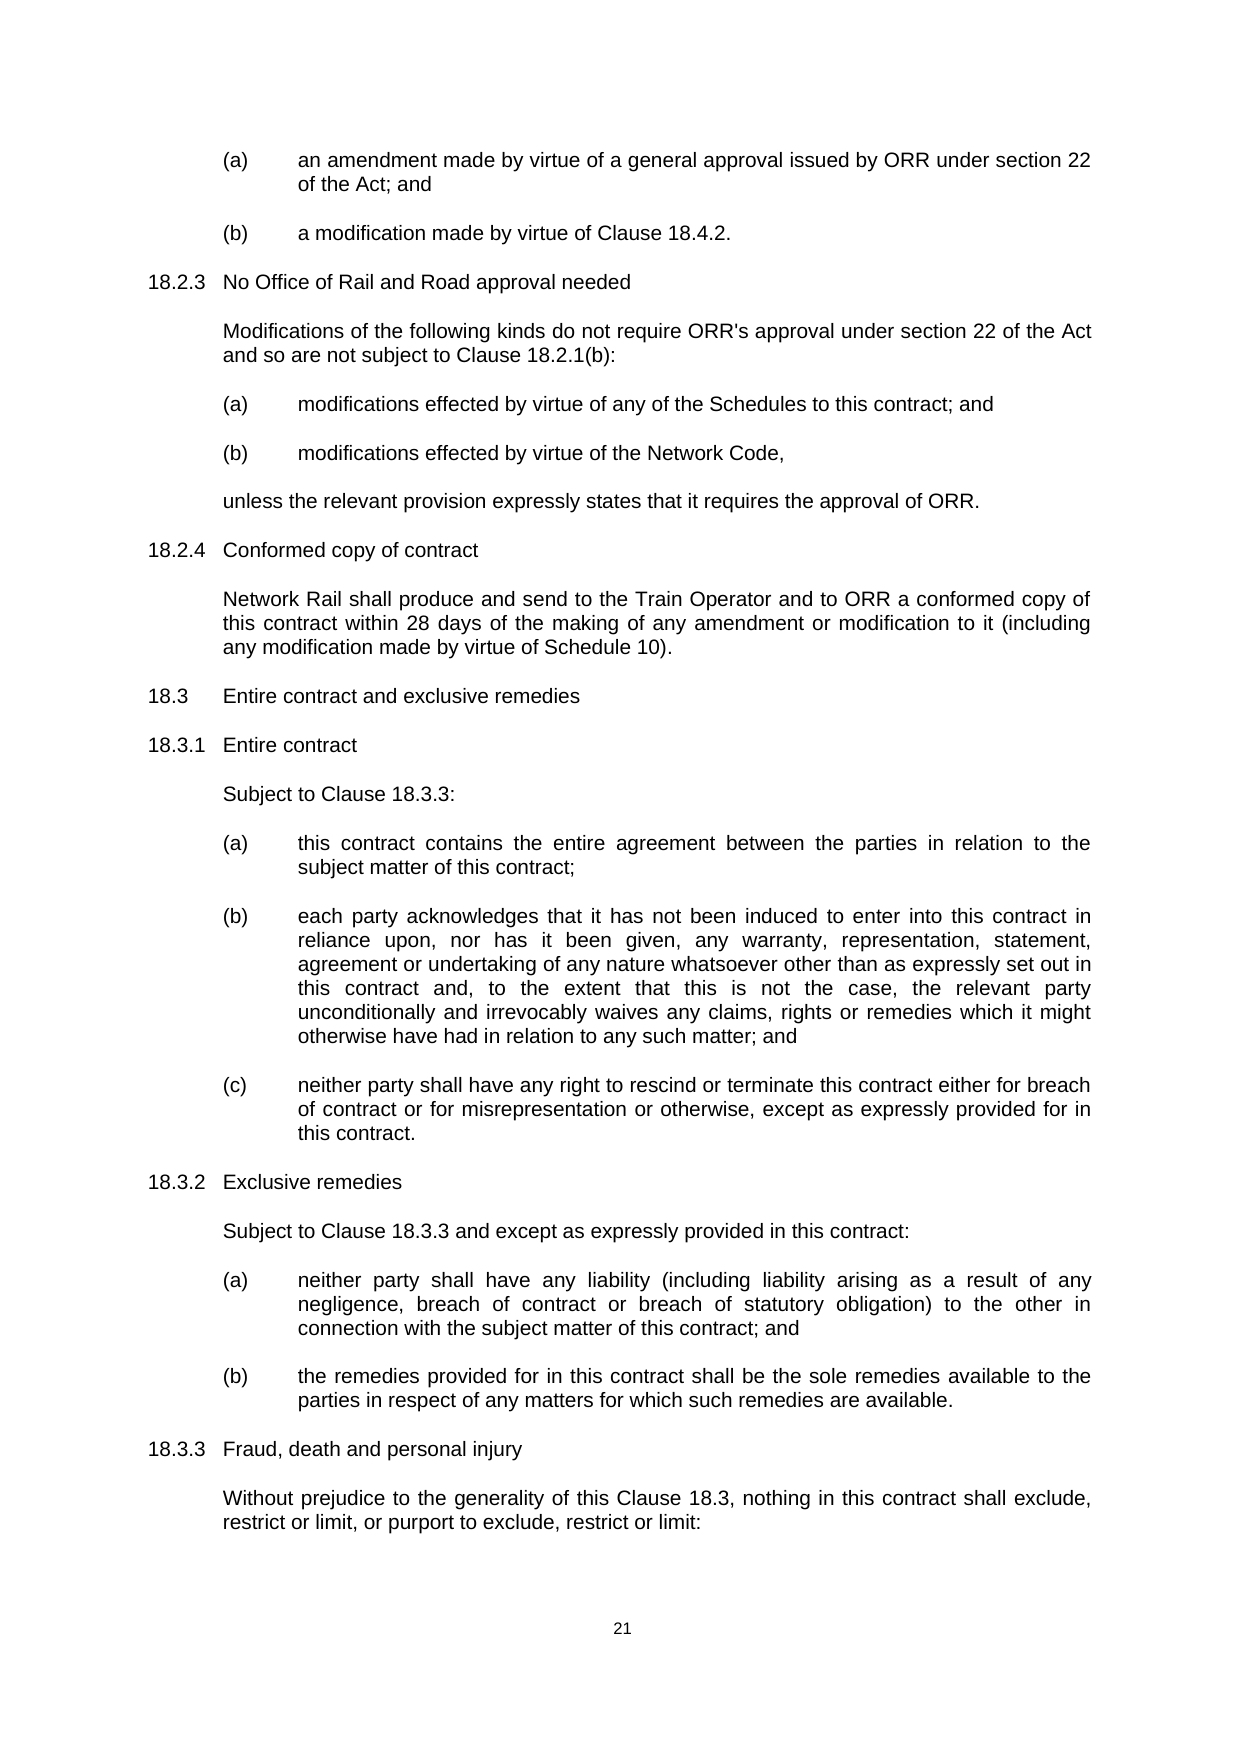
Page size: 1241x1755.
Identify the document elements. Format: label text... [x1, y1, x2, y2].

subtitle Entire contract [148, 733, 1093, 757]
subtitle neither party shall have any liability (including liability arising as a result of any negligence, breach of contract or breach of statutory obligation) to the other in connection with the subject matter of this contract; and [223, 1267, 1093, 1339]
text Without prejudice to the generality of this Clause 18.3, nothing in this contract shall exclude, restrict or limit, or purport to exclude, restrict or limit: [223, 1486, 1093, 1534]
subtitle Fraud, death and personal injury [148, 1437, 1093, 1461]
text Network Rail shall produce and send to the Train Operator and to ORR a conformed copy of this contract within 28 days of the making of any amendment or modification to it (including any modification made by virtue of Schedule 10). [223, 587, 1093, 659]
subtitle Entire contract and exclusive remedies [148, 684, 1093, 708]
subtitle this contract contains the entire agreement between the parties in relation to the subject matter of this contract; [223, 831, 1093, 879]
subtitle Exclusive remedies [148, 1169, 1093, 1193]
subtitle neither party shall have any right to rescind or terminate this contract either for breach of contract or for misrepresentation or otherwise, except as expressly provided for in this contract. [223, 1073, 1093, 1144]
subtitle the remedies provided for in this contract shall be the sole remedies available to the parties in respect of any matters for which such remedies are available. [223, 1364, 1093, 1412]
text Subject to Clause 18.3.3: [223, 782, 1093, 806]
subtitle an amendment made by virtue of a general approval issued by ORR under section 22 of the Act; and [223, 148, 1093, 196]
text Subject to Clause 18.3.3 and except as expressly provided in this contract: [223, 1218, 1093, 1242]
subtitle Conformed copy of contract [148, 538, 1093, 562]
subtitle each party acknowledges that it has not been induced to enter into this contract in reliance upon, nor has it been given, any warranty, representation, statement, agreement or undertaking of any nature whatsoever other than as expressly set out in this contract and, to the extent that this is not the case, the relevant party unconditionally and irrevocably waives any claims, rights or remedies which it might otherwise have had in relation to any such matter; and [223, 904, 1093, 1048]
subtitle modifications effected by virtue of the Network Code, [223, 440, 1093, 464]
text unless the relevant provision expressly states that it requires the approval of ORR. [223, 489, 1093, 513]
text Modifications of the following kinds do not require ORR's approval under section 22 of the Act and so are not subject to Clause 18.2.1(b): [223, 318, 1093, 366]
subtitle a modification made by virtue of Clause 18.4.2. [223, 221, 1093, 244]
subtitle No Office of Rail and Road approval needed [148, 269, 1093, 293]
subtitle modifications effected by virtue of any of the Schedules to this contract; and [223, 391, 1093, 415]
